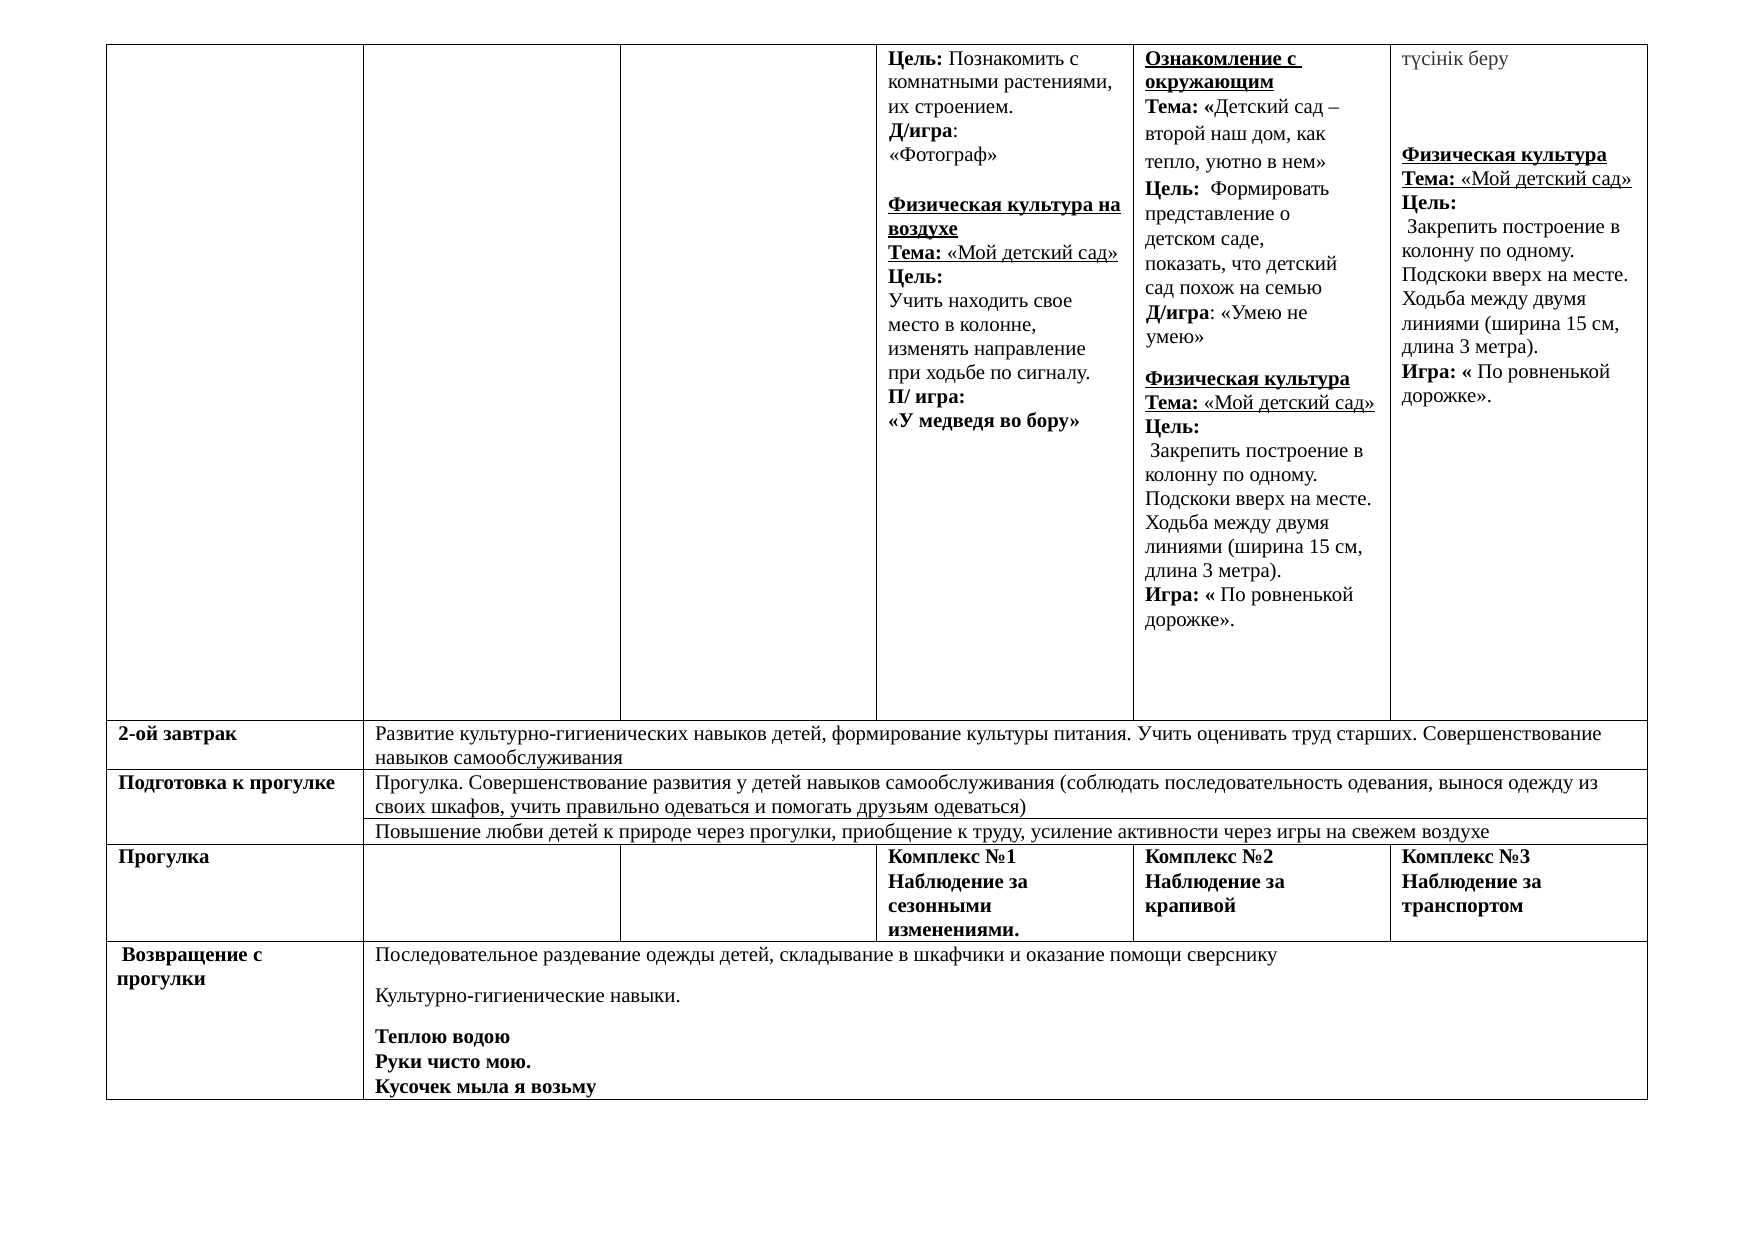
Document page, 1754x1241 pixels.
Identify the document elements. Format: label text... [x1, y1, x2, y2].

table_cell Последовательное раздевание одежды детей, складывание в шкафчики и оказание помощи сверснику Культурно-гигиенические навыки. Теплою водою Руки чисто мою. Кусочек мыла я возьму [364, 942, 1647, 1098]
table_cell [621, 45, 876, 720]
table_cell Развитие культурно-гигиенических навыков детей, формирование культуры питания. Учить оценивать труд старших. Совершенствование навыков самообслуживания [364, 721, 1647, 769]
table_cell Цель: Познакомить с комнатными растениями, их строением. Д/игра: «Фотограф» Физическая культура на воздухе Тема: «Мой детский сад» Цель: Учить находить свое место в колонне, изменять направление при ходьбе по сигналу. П/ игра: «У медведя во бору» [877, 45, 1133, 720]
table_cell Прогулка [107, 845, 363, 941]
table_cell Ознакомление с окружающим Тема: «Детский сад – второй наш дом, как тепло, уютно в нем» Цель: Формировать представление о детском саде, показать, что детский сад похож на семью Д/игра: «Умею не умею» Физическая культура Тема: «Мой детский сад» Цель: Закрепить построение в колонну по одному. Подскоки вверх на месте. Ходьба между двумя линиями (ширина 15 см, длина 3 метра). Игра: « По ровненькой дорожке». [1134, 45, 1390, 720]
table_cell [107, 45, 363, 720]
table_cell Прогулка. Совершенствование развития у детей навыков самообслуживания (соблюдать последовательность одевания, вынося одежду из своих шкафов, учить правильно одеваться и помогать друзьям одеваться) [364, 770, 1647, 818]
table_cell [621, 845, 876, 941]
table_cell [364, 845, 620, 941]
table_cell түсінік беру Физическая культура Тема: «Мой детский сад» Цель: Закрепить построение в колонну по одному. Подскоки вверх на месте. Ходьба между двумя линиями (ширина 15 см, длина 3 метра). Игра: « По ровненькой дорожке». [1391, 45, 1647, 720]
table_cell Возвращение с прогулки [107, 942, 363, 1098]
table_cell 2-ой завтрак [107, 721, 363, 769]
table_cell Подготовка к прогулке [107, 770, 363, 843]
table_cell Комплекс №3 Наблюдение за транспортом [1391, 845, 1647, 941]
table_cell Повышение любви детей к природе через прогулки, приобщение к труду, усиление активности через игры на свежем воздухе [364, 819, 1647, 843]
table_cell Комплекс №2 Наблюдение за крапивой [1134, 845, 1390, 941]
table_cell Комплекс №1 Наблюдение за сезонными изменениями. [877, 845, 1133, 941]
table_cell [364, 45, 620, 720]
